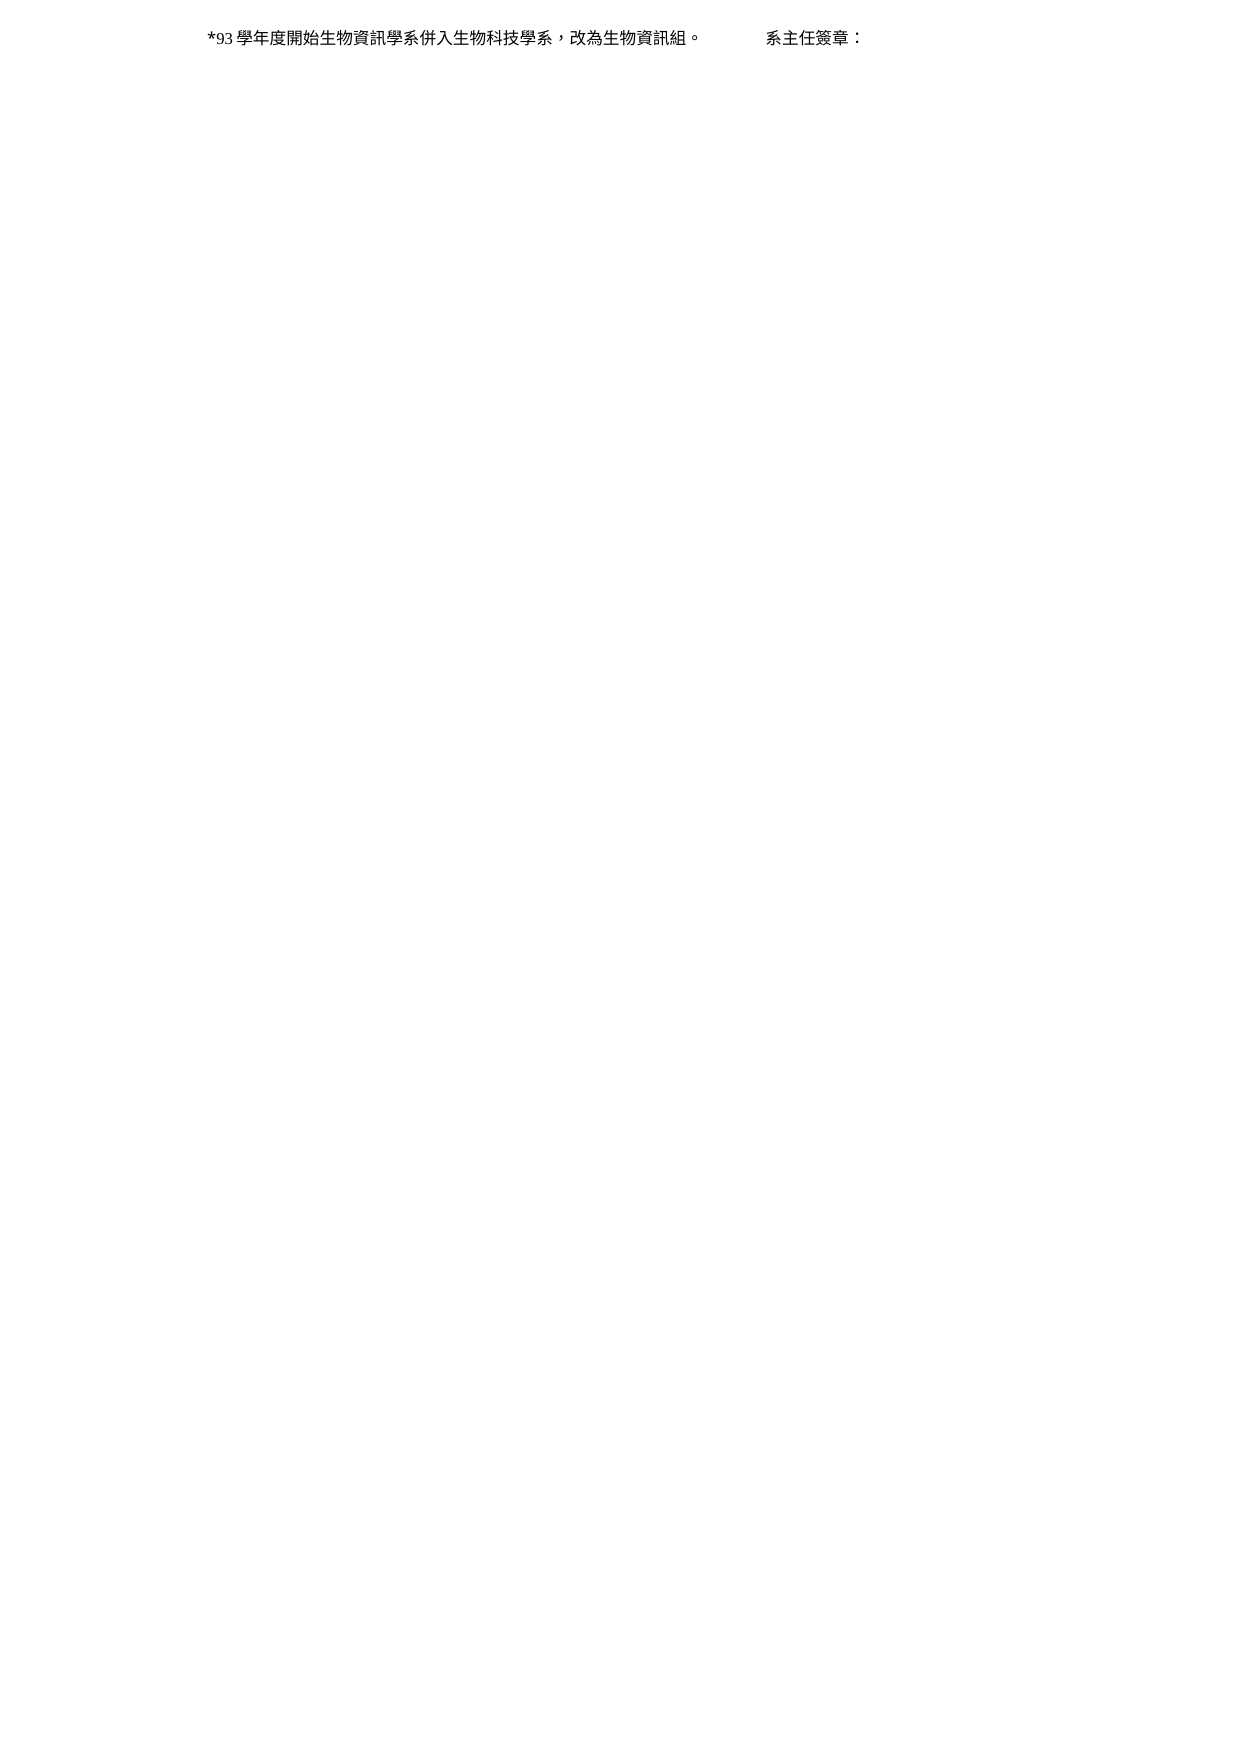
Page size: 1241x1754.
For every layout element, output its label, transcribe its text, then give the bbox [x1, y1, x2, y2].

text *93學年度開始生物資訊學系併入生物科技學系，改為生物資訊組。 系主任簽章： [207, 25, 1092, 49]
